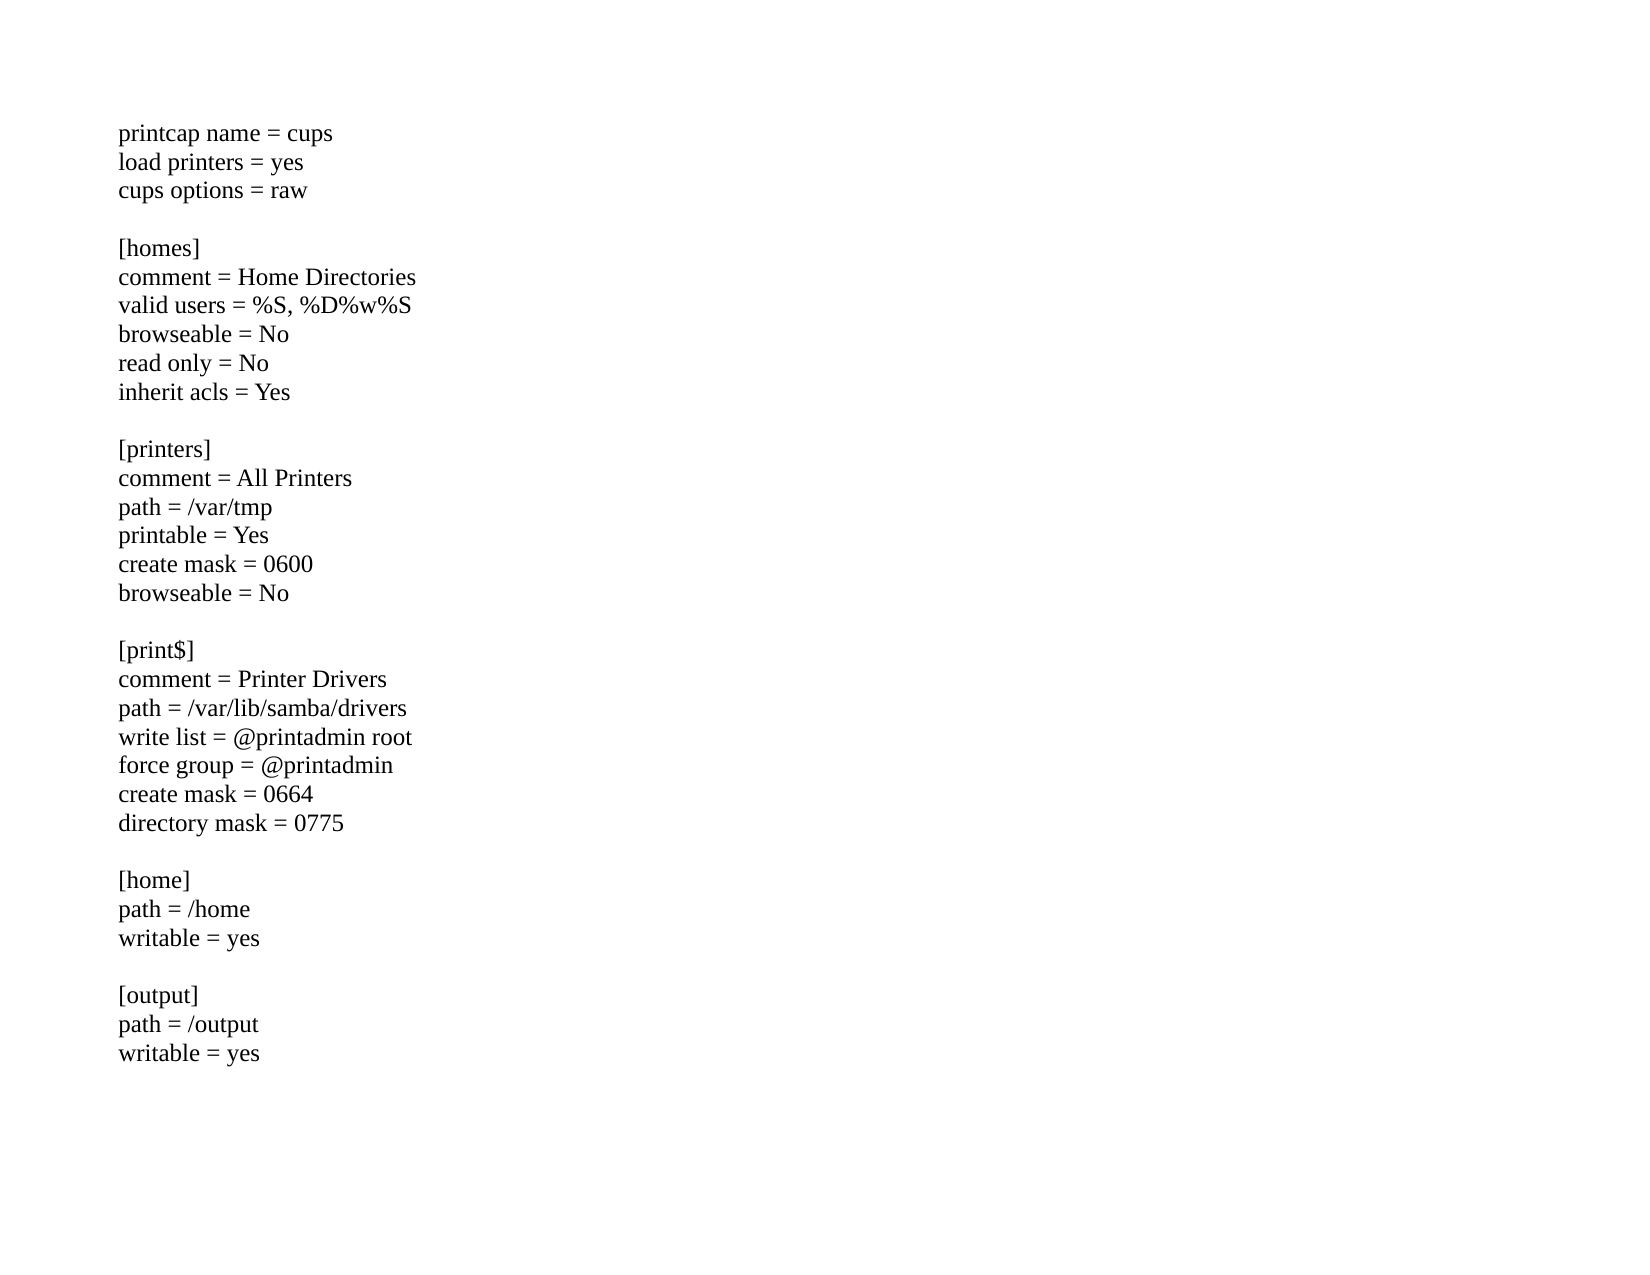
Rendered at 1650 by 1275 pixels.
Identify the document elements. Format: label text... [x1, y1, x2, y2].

text write list = @printadmin root [118, 722, 1532, 751]
text path = /home [118, 894, 1532, 923]
text cups options = raw [118, 176, 1532, 204]
text create mask = 0600 [118, 549, 1532, 578]
text load printers = yes [118, 147, 1532, 176]
text printable = Yes [118, 521, 1532, 549]
text writable = yes [118, 1038, 1532, 1067]
text browseable = No [118, 578, 1532, 607]
text writable = yes [118, 923, 1532, 952]
text [homes] [118, 233, 1532, 262]
text valid users = %S, %D%w%S [118, 291, 1532, 319]
text comment = Home Directories [118, 262, 1532, 291]
text browseable = No [118, 319, 1532, 348]
text path = /var/lib/samba/drivers [118, 693, 1532, 722]
text comment = Printer Drivers [118, 664, 1532, 693]
text inherit acls = Yes [118, 377, 1532, 406]
text create mask = 0664 [118, 779, 1532, 808]
text [printers] [118, 434, 1532, 463]
text directory mask = 0775 [118, 808, 1532, 837]
text force group = @printadmin [118, 751, 1532, 779]
text path = /output [118, 1009, 1532, 1038]
text [print$] [118, 636, 1532, 664]
text [home] [118, 866, 1532, 894]
text [output] [118, 981, 1532, 1009]
text comment = All Printers [118, 463, 1532, 492]
text path = /var/tmp [118, 492, 1532, 521]
text read only = No [118, 348, 1532, 377]
text printcap name = cups [118, 118, 1532, 147]
